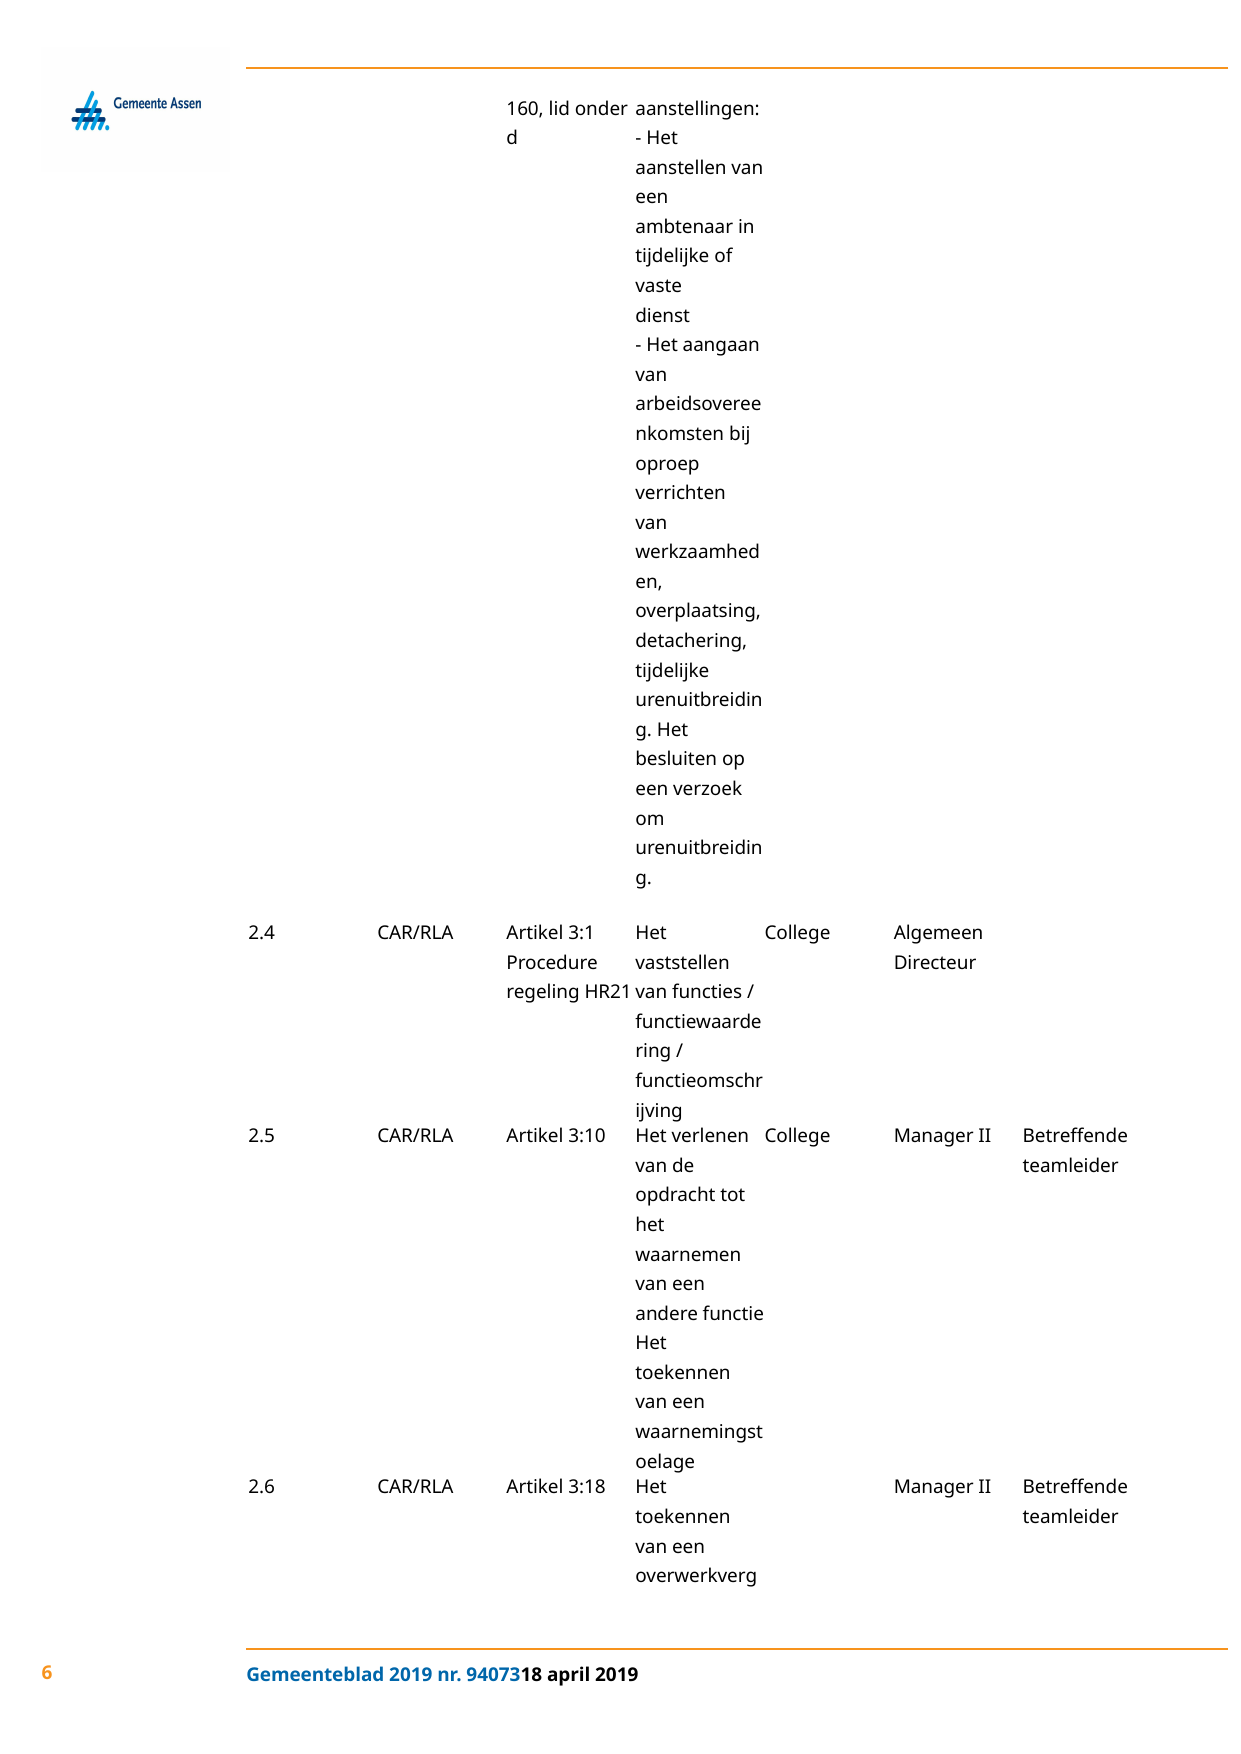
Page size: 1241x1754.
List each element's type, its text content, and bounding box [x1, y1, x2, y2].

table_cell CAR/RLA [377, 919, 506, 1122]
table_cell Artikel 3:1 Procedure regeling HR21 [506, 919, 635, 1122]
table_cell Artikel 3:18 [506, 1474, 635, 1588]
table_cell College [764, 919, 893, 1122]
table_cell Het toekennen van een overwerkverg [635, 1474, 764, 1588]
table_cell Het vaststellen van functies / functiewaardering / functieomschrijving [635, 919, 764, 1122]
table_cell [764, 1474, 893, 1588]
table_cell 2.6 [248, 1474, 377, 1588]
table_cell College [764, 1123, 893, 1474]
table_cell [1023, 919, 1152, 1122]
table_cell [1023, 95, 1152, 919]
table_cell 2.4 [248, 919, 377, 1122]
picture [41, 47, 231, 172]
table_cell [894, 95, 1022, 919]
table_cell Manager II [894, 1123, 1022, 1474]
table_cell CAR/RLA [377, 1474, 506, 1588]
table_cell Artikel 3:10 [506, 1123, 635, 1474]
table_cell [248, 95, 377, 919]
table_cell Betreffende teamleider [1023, 1123, 1152, 1474]
table_cell Betreffende teamleider [1023, 1474, 1152, 1588]
table_cell Algemeen Directeur [894, 919, 1022, 1122]
table_cell Het verlenen van de opdracht tot het waarnemen van een andere functie Het toekennen van een waarnemingstoelage [635, 1123, 764, 1474]
table_cell CAR/RLA [377, 1123, 506, 1474]
table_cell Manager II [894, 1474, 1022, 1588]
table_cell 2.5 [248, 1123, 377, 1474]
table_cell [377, 95, 506, 919]
table_cell 160, lid onder d [506, 95, 635, 919]
table_cell [764, 95, 893, 919]
table_cell aanstellingen: - Het aanstellen van een ambtenaar in tijdelijke of vaste dienst - Het aangaan van arbeidsovereenkomsten bij oproep verrichten van werkzaamheden, overplaatsing, detachering, tijdelijke urenuitbreiding. Het besluiten op een verzoek om urenuitbreiding. [635, 95, 764, 919]
